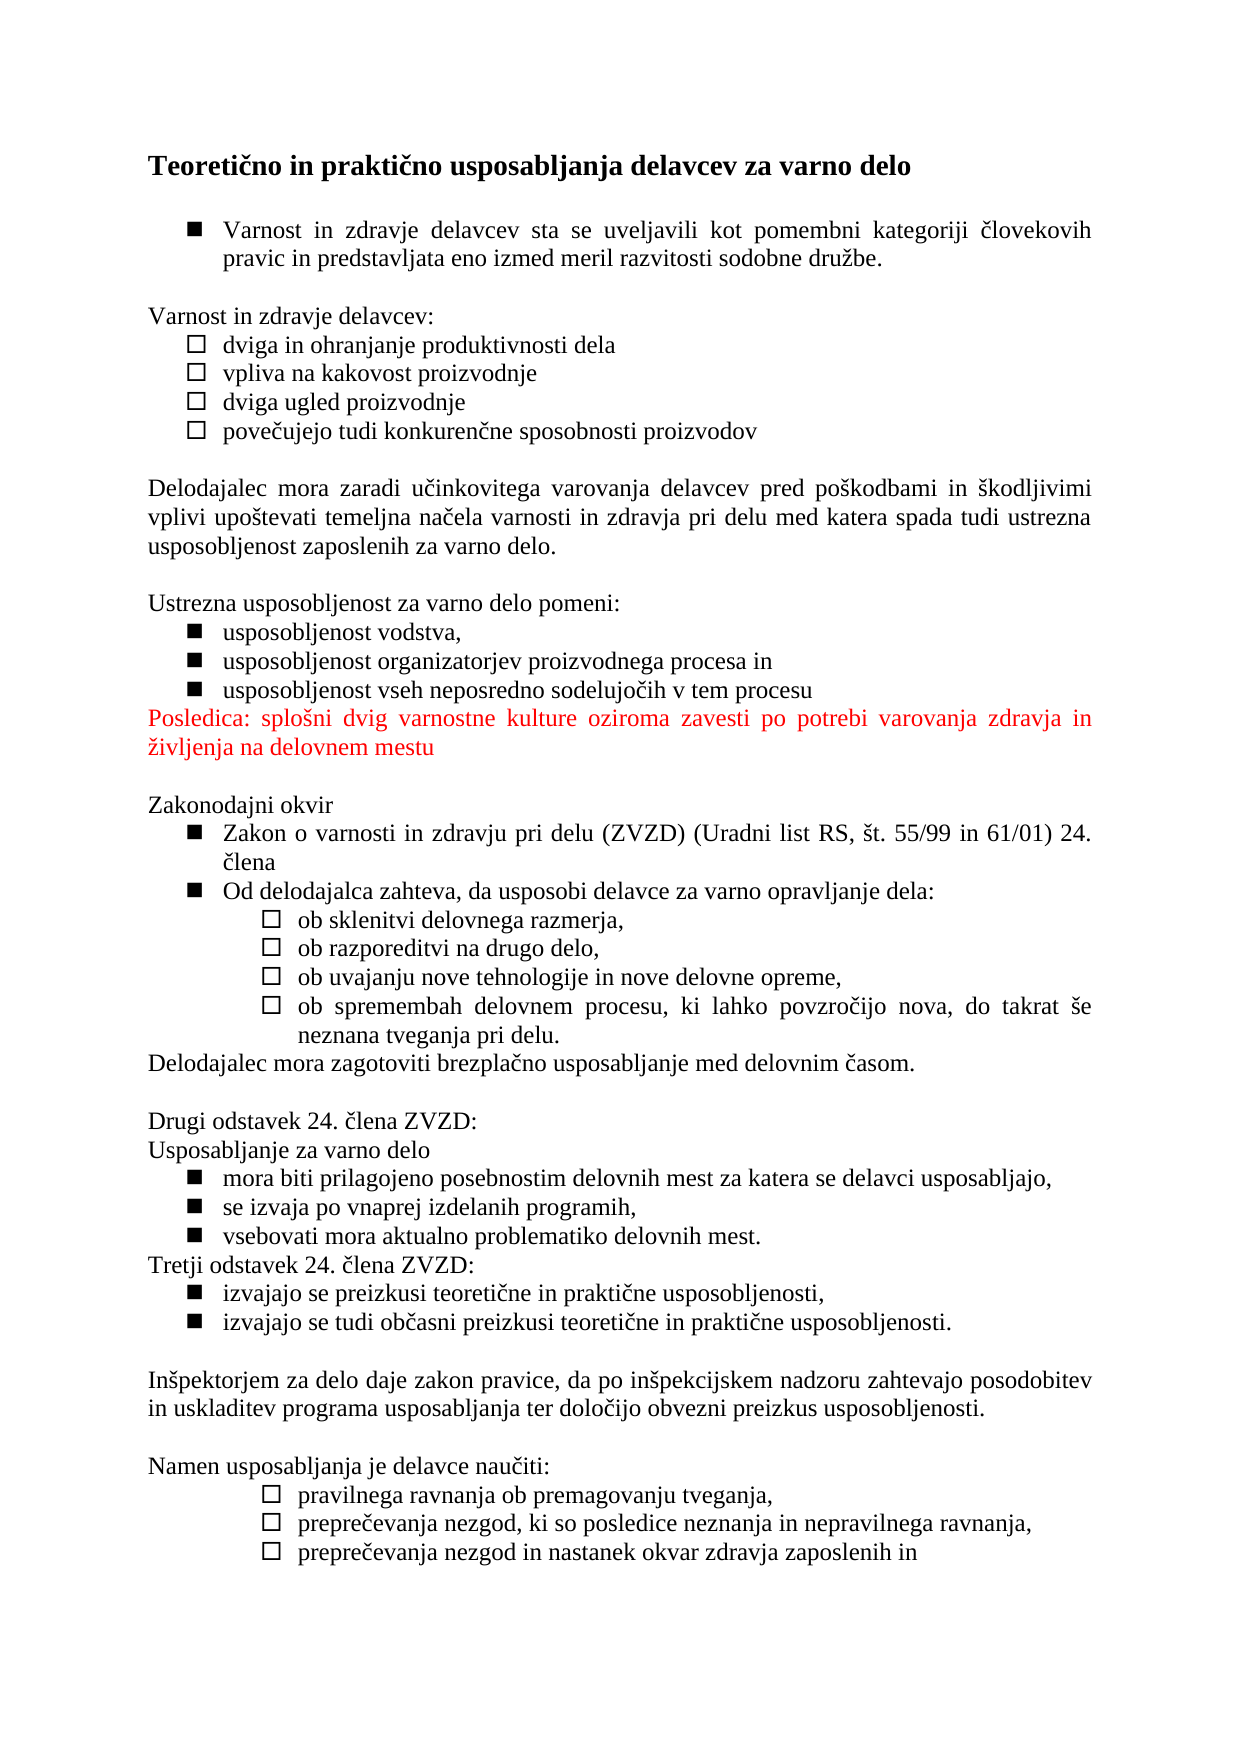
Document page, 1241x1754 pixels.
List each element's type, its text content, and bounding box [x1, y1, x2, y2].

text Usposabljanje za varno delo [148, 1135, 1093, 1163]
list Zakon o varnosti in zdravju pri delu (ZVZD) (Uradni list RS, št. 55/99 in 61/01) 24. člena [185, 818, 1093, 876]
list vpliva na kakovost proizvodnje [185, 358, 1093, 387]
text Varnost in zdravje delavcev: [148, 301, 1093, 330]
text Delodajalec mora zaradi učinkovitega varovanja delavcev pred poškodbami in škodljivimi vplivi upoštevati temeljna načela varnosti in zdravja pri delu med katera spada tudi ustrezna usposobljenost zaposlenih za varno delo. [148, 473, 1093, 560]
list preprečevanja nezgod in nastanek okvar zdravja zaposlenih in [260, 1537, 1093, 1566]
text Drugi odstavek 24. člena ZVZD: [148, 1106, 1093, 1135]
list dviga ugled proizvodnje [185, 387, 1093, 416]
list dviga in ohranjanje produktivnosti dela [185, 330, 1093, 358]
list Varnost in zdravje delavcev sta se uveljavili kot pomembni kategoriji človekovih pravic in predstavljata eno izmed meril razvitosti sodobne družbe. [185, 215, 1093, 272]
list Od delodajalca zahteva, da usposobi delavce za varno opravljanje dela: [185, 876, 1093, 905]
list mora biti prilagojeno posebnostim delovnih mest za katera se delavci usposabljajo, [185, 1163, 1093, 1192]
text Tretji odstavek 24. člena ZVZD: [148, 1250, 1093, 1278]
list vsebovati mora aktualno problematiko delovnih mest. [185, 1221, 1093, 1250]
list usposobljenost vseh neposredno sodelujočih v tem procesu [185, 675, 1093, 703]
list ob razporeditvi na drugo delo, [260, 933, 1093, 962]
list se izvaja po vnaprej izdelanih programih, [185, 1192, 1093, 1221]
text Delodajalec mora zagotoviti brezplačno usposabljanje med delovnim časom. [148, 1048, 1093, 1077]
list usposobljenost organizatorjev proizvodnega procesa in [185, 646, 1093, 675]
text Ustrezna usposobljenost za varno delo pomeni: [148, 588, 1093, 617]
text Inšpektorjem za delo daje zakon pravice, da po inšpekcijskem nadzoru zahtevajo posodobitev in uskladitev programa usposabljanja ter določijo obvezni preizkus usposobljenosti. [148, 1365, 1093, 1422]
list preprečevanja nezgod, ki so posledice neznanja in nepravilnega ravnanja, [260, 1508, 1093, 1537]
list usposobljenost vodstva, [185, 617, 1093, 646]
text Namen usposabljanja je delavce naučiti: [148, 1451, 1093, 1480]
list izvajajo se tudi občasni preizkusi teoretične in praktične usposobljenosti. [185, 1307, 1093, 1336]
list povečujejo tudi konkurenčne sposobnosti proizvodov [185, 416, 1093, 445]
list ob uvajanju nove tehnologije in nove delovne opreme, [260, 962, 1093, 991]
list pravilnega ravnanja ob premagovanju tveganja, [260, 1480, 1093, 1508]
text Zakonodajni okvir [148, 790, 1093, 818]
list ob spremembah delovnem procesu, ki lahko povzročijo nova, do takrat še neznana tveganja pri delu. [260, 991, 1093, 1048]
text Posledica: splošni dvig varnostne kulture oziroma zavesti po potrebi varovanja zdravja in življenja na delovnem mestu [148, 703, 1093, 761]
list izvajajo se preizkusi teoretične in praktične usposobljenosti, [185, 1278, 1093, 1307]
text Teoretično in praktično usposabljanja delavcev za varno delo [148, 148, 1093, 181]
list ob sklenitvi delovnega razmerja, [260, 905, 1093, 933]
